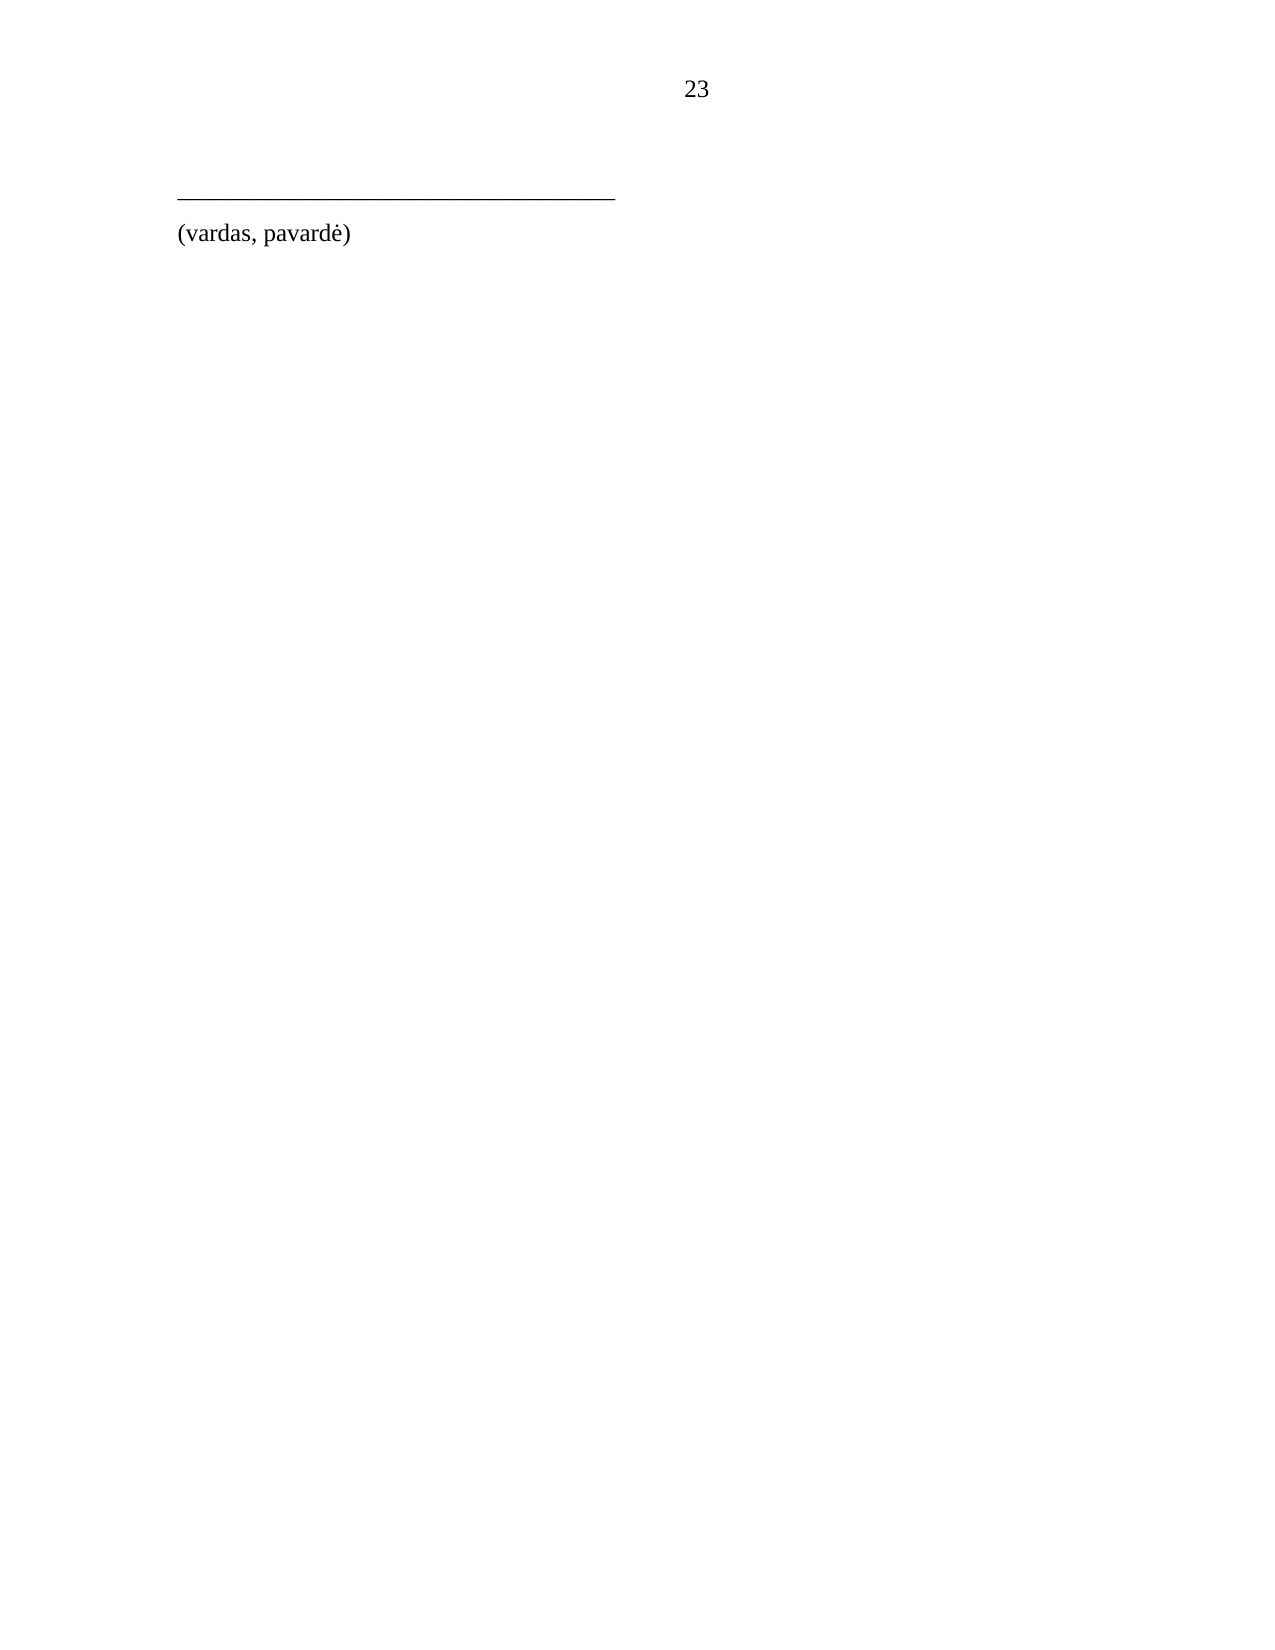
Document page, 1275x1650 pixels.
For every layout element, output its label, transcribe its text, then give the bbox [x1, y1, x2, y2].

text (vardas, pavardė) [177, 218, 1216, 246]
text ___________________________________ [177, 174, 1216, 203]
